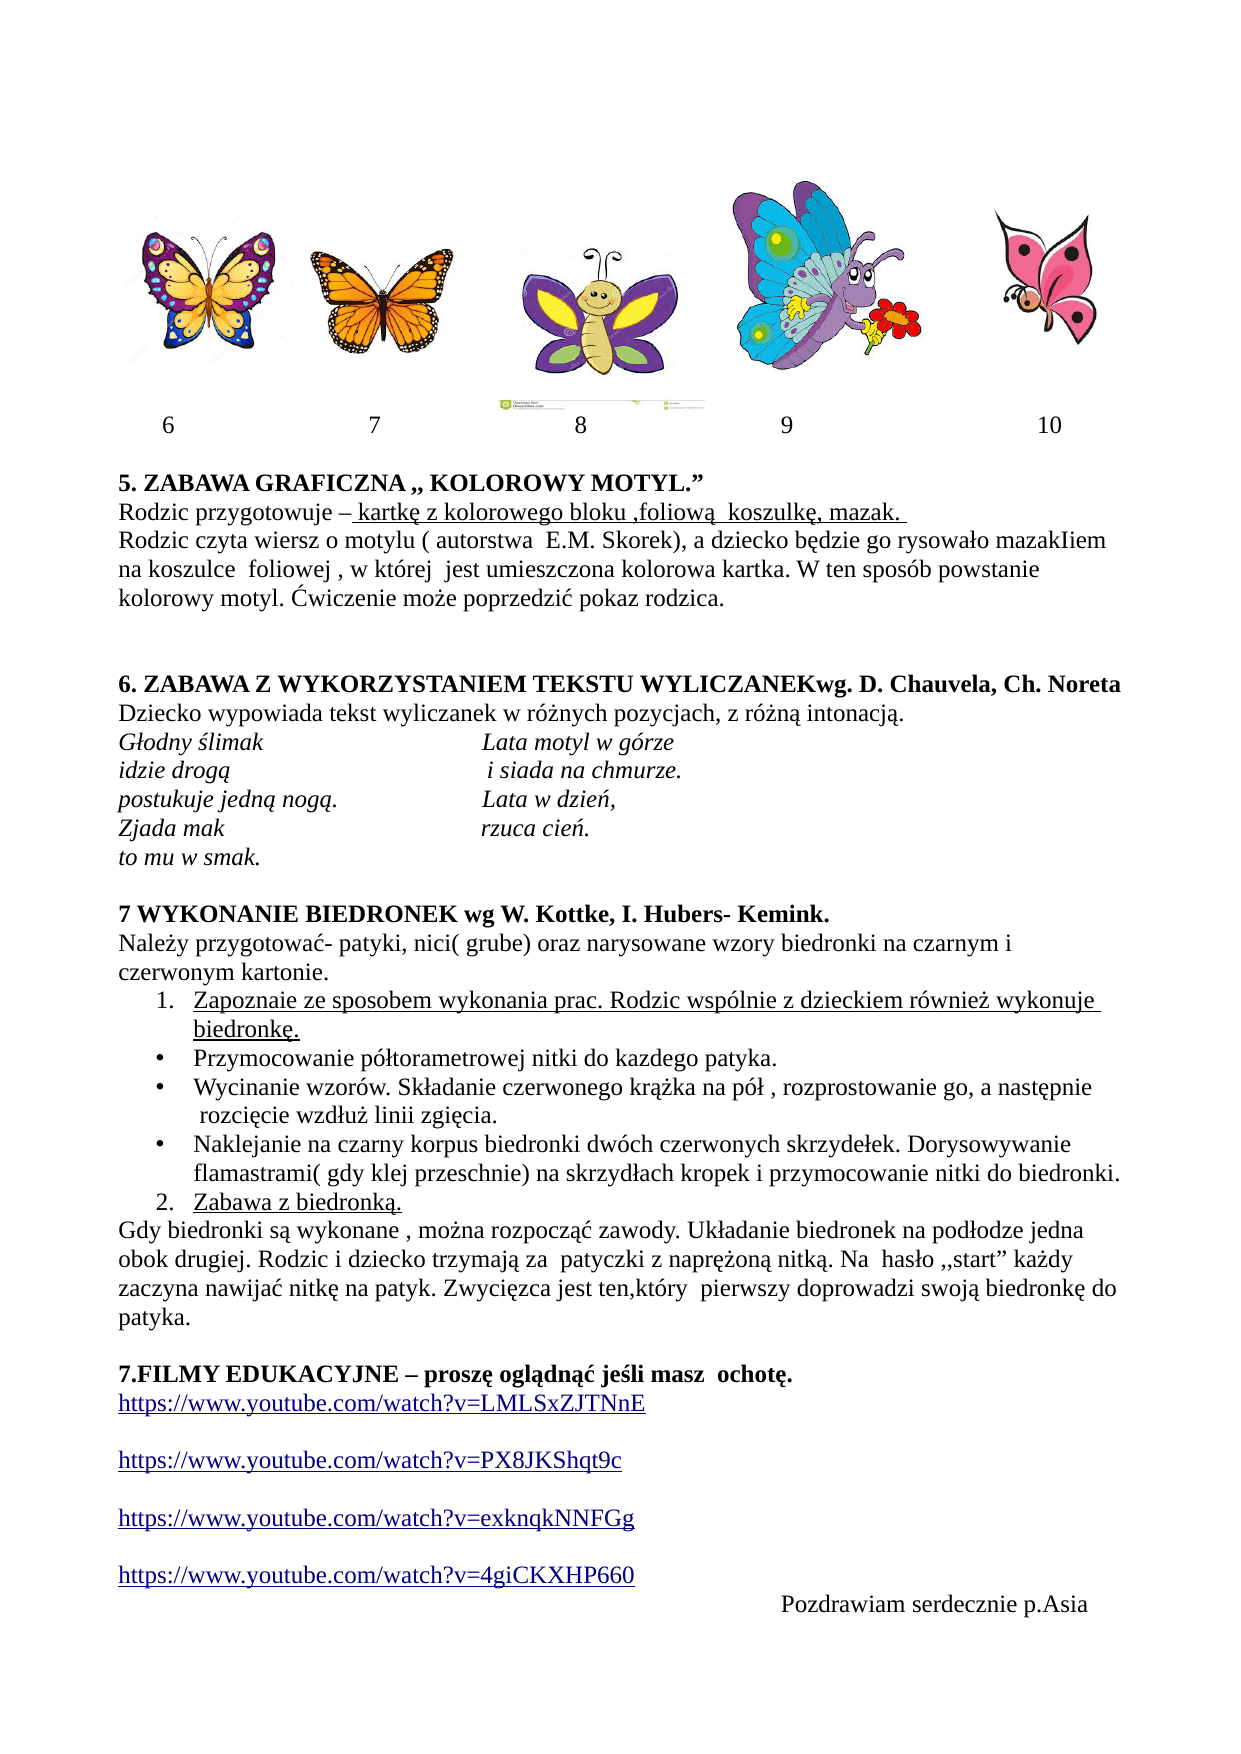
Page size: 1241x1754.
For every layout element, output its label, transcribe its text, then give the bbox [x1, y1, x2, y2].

picture [980, 209, 1110, 345]
text idzie drogą i siada na chmurze. [118, 756, 1122, 784]
text Należy przygotować- patyki, nici( grube) oraz narysowane wzory biedronki na czarnym i czerwonym kartonie. [118, 928, 1122, 986]
text 6 7 8 9 10 [118, 176, 1122, 439]
text Zjada mak rzuca cień. [118, 813, 1122, 842]
list Zapoznaie ze sposobem wykonania prac. Rodzic wspólnie z dzieckiem również wykonuje biedronkę. [156, 986, 1122, 1043]
text postukuje jedną nogą. Lata w dzień, [118, 784, 1122, 813]
list rozcięcie wzdłuż linii zgięcia. [156, 1101, 1122, 1129]
text Rodzic czyta wiersz o motylu ( autorstwa E.M. Skorek), a dziecko będzie go rysowało mazakIiem na koszulce foliowej , w której jest umieszczona kolorowa kartka. W ten sposób powstanie kolorowy motyl. Ćwiczenie może poprzedzić pokaz rodzica. [118, 526, 1122, 612]
text Gdy biedronki są wykonane , można rozpocząć zawody. Układanie biedronek na podłodze jedna obok drugiej. Rodzic i dziecko trzymają za patyczki z naprężoną nitką. Na hasło ,,start” każdy zaczyna nawijać nitkę na patyk. Zwycięzca jest ten,który pierwszy doprowadzi swoją biedronkę do patyka. [118, 1216, 1122, 1331]
picture [303, 220, 460, 382]
text 6. ZABAWA Z WYKORZYSTANIEM TEKSTU WYLICZANEKwg. D. Chauvela, Ch. Noreta [118, 669, 1122, 698]
text 7.FILMY EDUKACYJNE – proszę oglądnąć jeśli masz ochotę. [118, 1359, 1122, 1388]
text https://www.youtube.com/watch?v=PX8JKShqt9c [118, 1446, 1122, 1474]
list Wycinanie wzorów. Składanie czerwonego krążka na pół , rozprostowanie go, a następnie [156, 1072, 1122, 1101]
list Naklejanie na czarny korpus biedronki dwóch czerwonych skrzydełek. Dorysowywanie flamastrami( gdy klej przeschnie) na skrzydłach kropek i przymocowanie nitki do biedronki. [156, 1129, 1122, 1187]
text Pozdrawiam serdecznie p.Asia [118, 1589, 1122, 1618]
picture [730, 177, 923, 375]
text 5. ZABAWA GRAFICZNA ,, KOLOROWY MOTYL.” [118, 468, 1122, 497]
text Rodzic przygotowuje – kartkę z kolorowego bloku ,foliową koszulkę, mazak. [118, 497, 1122, 526]
text https://www.youtube.com/watch?v=4giCKXHP660 [118, 1561, 1122, 1589]
text Dziecko wypowiada tekst wyliczanek w różnych pozycjach, z różną intonacją. [118, 698, 1122, 727]
text to mu w smak. [118, 842, 1122, 871]
picture [497, 232, 706, 411]
picture [125, 210, 294, 364]
text https://www.youtube.com/watch?v=LMLSxZJTNnE [118, 1388, 1122, 1417]
text Głodny ślimak Lata motyl w górze [118, 727, 1122, 756]
list Przymocowanie półtorametrowej nitki do kazdego patyka. [156, 1043, 1122, 1072]
text https://www.youtube.com/watch?v=exknqkNNFGg [118, 1503, 1122, 1532]
list Zabawa z biedronką. [156, 1187, 1122, 1216]
text 7 WYKONANIE BIEDRONEK wg W. Kottke, I. Hubers- Kemink. [118, 899, 1122, 928]
